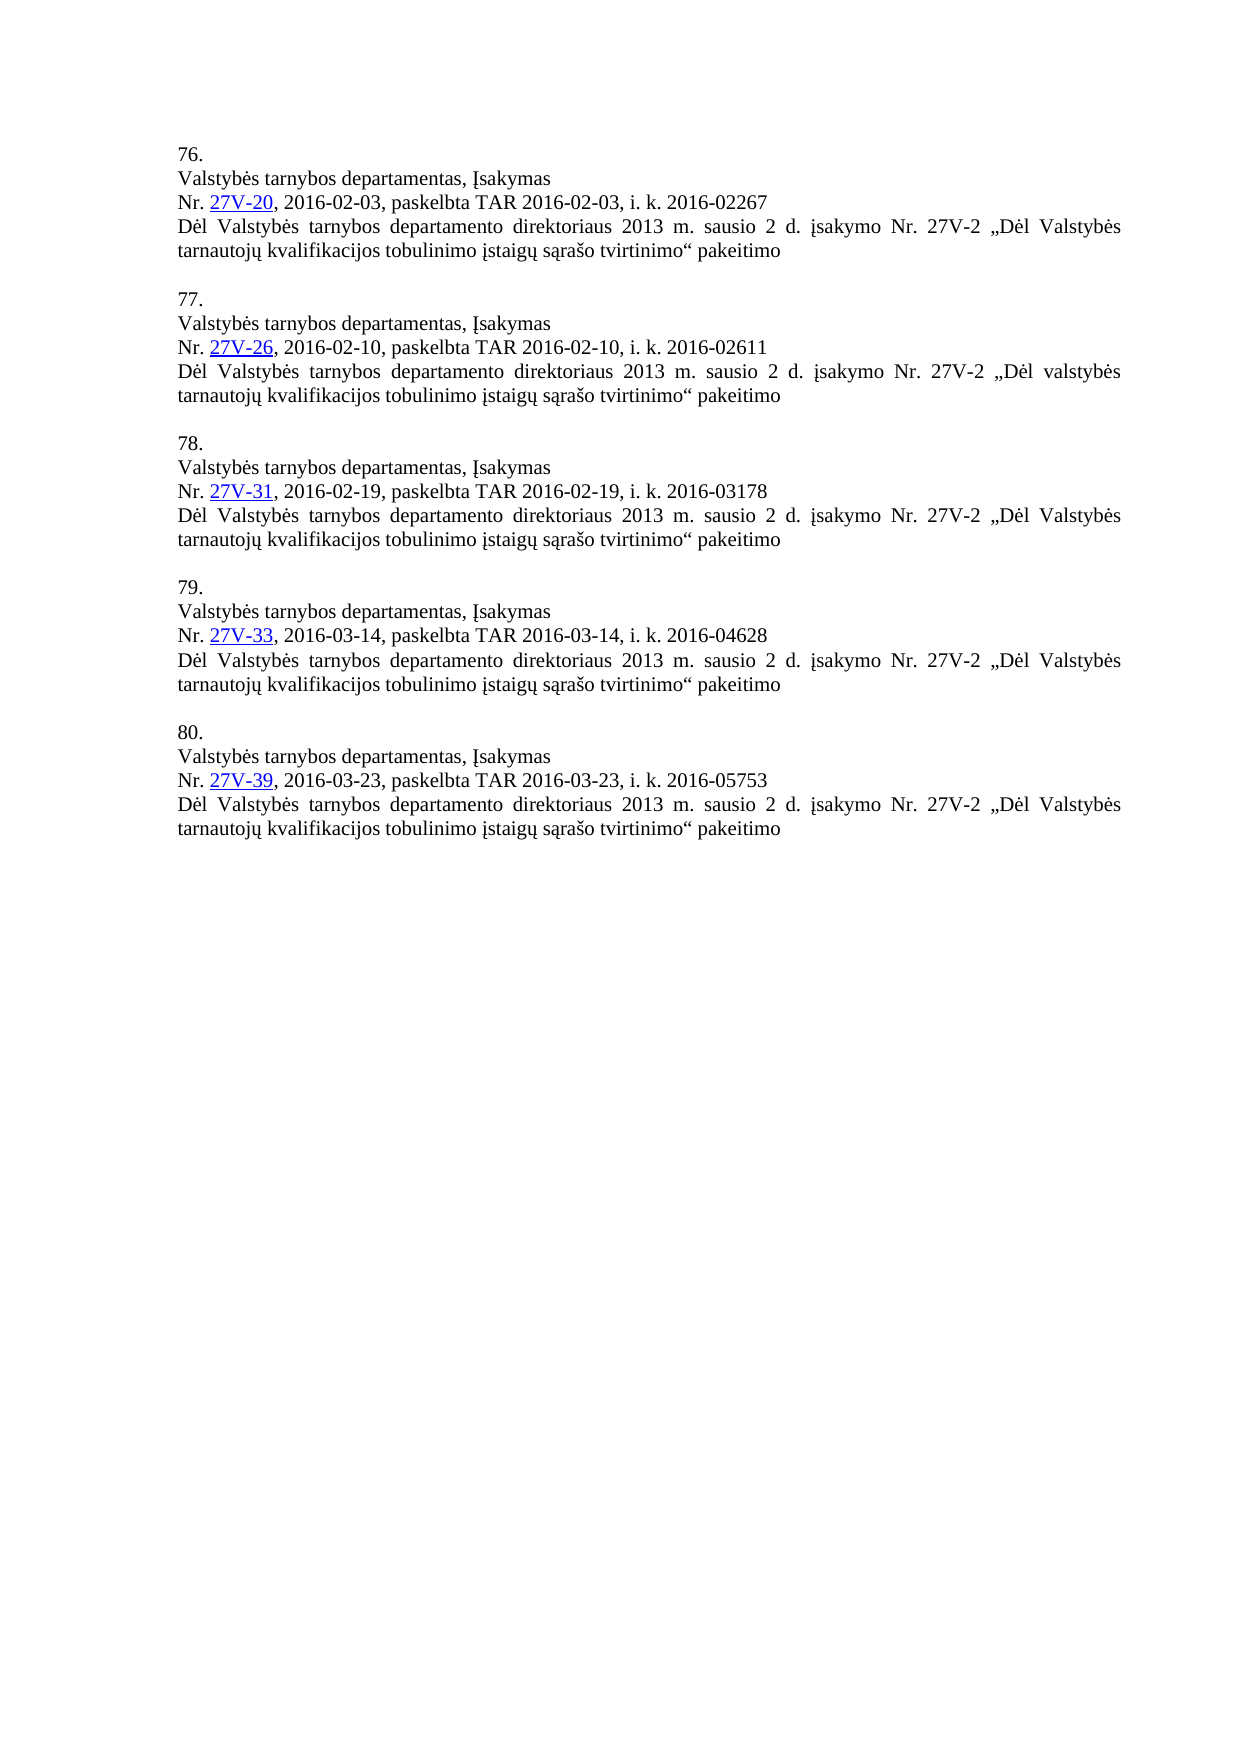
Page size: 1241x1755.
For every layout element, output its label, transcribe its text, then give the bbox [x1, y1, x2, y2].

text Valstybės tarnybos departamentas, Įsakymas [177, 166, 1122, 190]
text 78. [177, 431, 1122, 455]
text Nr. 27V-31, 2016-02-19, paskelbta TAR 2016-02-19, i. k. 2016-03178 [177, 479, 1122, 503]
text Dėl Valstybės tarnybos departamento direktoriaus 2013 m. sausio 2 d. įsakymo Nr. 27V-2 „Dėl Valstybės tarnautojų kvalifikacijos tobulinimo įstaigų sąrašo tvirtinimo“ pakeitimo [177, 792, 1122, 840]
text Dėl Valstybės tarnybos departamento direktoriaus 2013 m. sausio 2 d. įsakymo Nr. 27V-2 „Dėl Valstybės tarnautojų kvalifikacijos tobulinimo įstaigų sąrašo tvirtinimo“ pakeitimo [177, 214, 1122, 262]
text Valstybės tarnybos departamentas, Įsakymas [177, 744, 1122, 768]
text Valstybės tarnybos departamentas, Įsakymas [177, 599, 1122, 623]
text Nr. 27V-33, 2016-03-14, paskelbta TAR 2016-03-14, i. k. 2016-04628 [177, 623, 1122, 647]
text Nr. 27V-39, 2016-03-23, paskelbta TAR 2016-03-23, i. k. 2016-05753 [177, 768, 1122, 792]
text 77. [177, 287, 1122, 311]
text 76. [177, 142, 1122, 166]
text Valstybės tarnybos departamentas, Įsakymas [177, 455, 1122, 479]
text Valstybės tarnybos departamentas, Įsakymas [177, 311, 1122, 335]
text Nr. 27V-26, 2016-02-10, paskelbta TAR 2016-02-10, i. k. 2016-02611 [177, 335, 1122, 359]
text Dėl Valstybės tarnybos departamento direktoriaus 2013 m. sausio 2 d. įsakymo Nr. 27V-2 „Dėl valstybės tarnautojų kvalifikacijos tobulinimo įstaigų sąrašo tvirtinimo“ pakeitimo [177, 359, 1122, 407]
text Dėl Valstybės tarnybos departamento direktoriaus 2013 m. sausio 2 d. įsakymo Nr. 27V-2 „Dėl Valstybės tarnautojų kvalifikacijos tobulinimo įstaigų sąrašo tvirtinimo“ pakeitimo [177, 647, 1122, 696]
text Dėl Valstybės tarnybos departamento direktoriaus 2013 m. sausio 2 d. įsakymo Nr. 27V-2 „Dėl Valstybės tarnautojų kvalifikacijos tobulinimo įstaigų sąrašo tvirtinimo“ pakeitimo [177, 503, 1122, 551]
text 80. [177, 720, 1122, 744]
text 79. [177, 575, 1122, 599]
text Nr. 27V-20, 2016-02-03, paskelbta TAR 2016-02-03, i. k. 2016-02267 [177, 190, 1122, 214]
